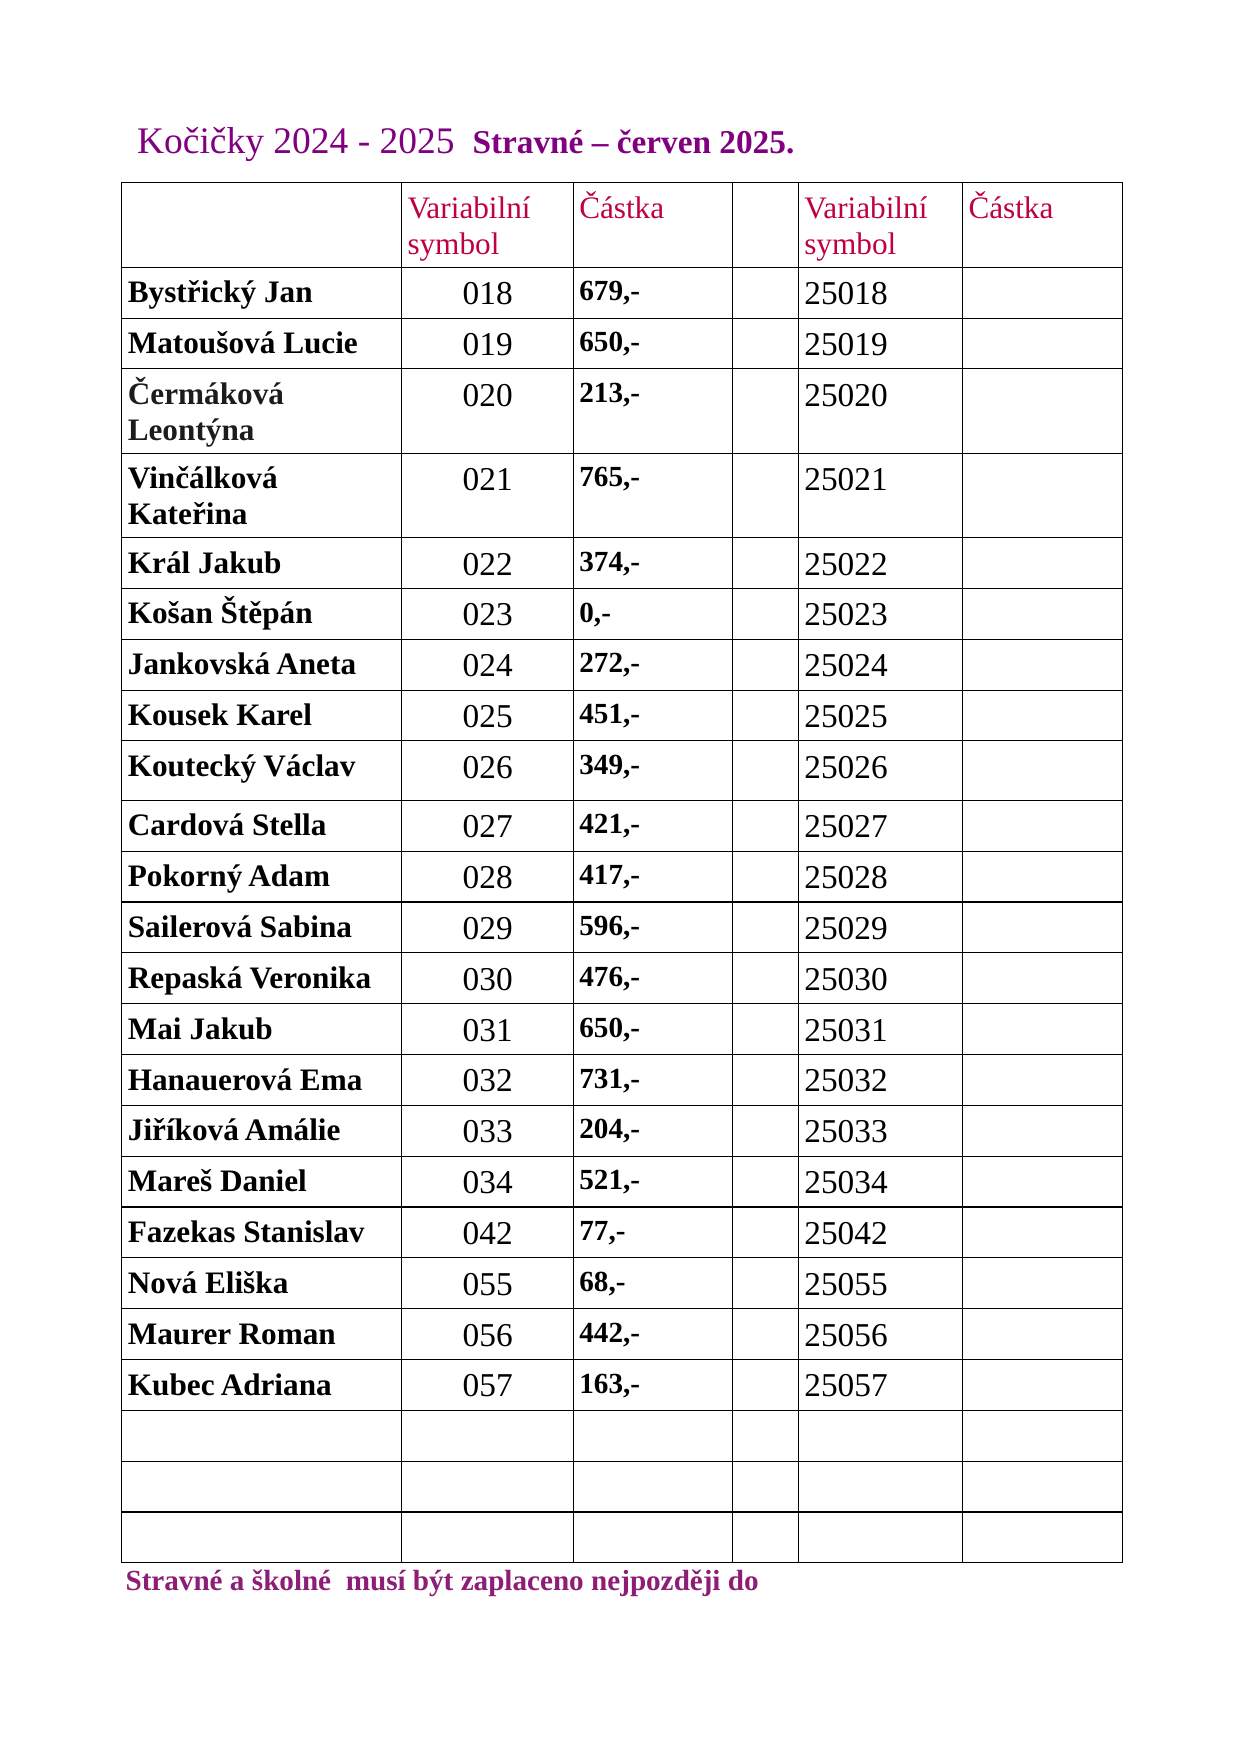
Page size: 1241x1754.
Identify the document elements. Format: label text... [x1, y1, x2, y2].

table_cell 204,- [574, 1106, 732, 1156]
table_cell 031 [402, 1004, 573, 1054]
table_cell Jiříková Amálie [122, 1106, 401, 1156]
table_cell 25029 [799, 903, 962, 952]
table_cell [963, 1055, 1122, 1105]
table_cell 25022 [799, 538, 962, 588]
table_cell 055 [402, 1258, 573, 1308]
table_cell 022 [402, 538, 573, 588]
table_cell Jankovská Aneta [122, 640, 401, 689]
table_cell 25018 [799, 268, 962, 317]
table_cell 024 [402, 640, 573, 689]
table_cell 25055 [799, 1258, 962, 1308]
table_cell 056 [402, 1309, 573, 1359]
table_cell [963, 640, 1122, 689]
table_cell [733, 741, 798, 800]
table_cell [963, 1157, 1122, 1206]
table_cell 027 [402, 801, 573, 851]
table_cell Fazekas Stanislav [122, 1208, 401, 1257]
table_cell 521,- [574, 1157, 732, 1206]
table_cell 25057 [799, 1360, 962, 1410]
table_cell Vinčálková Kateřina [122, 454, 401, 537]
table_cell [733, 1208, 798, 1257]
table_cell [122, 1513, 401, 1562]
table_cell [402, 1462, 573, 1511]
table_cell 25024 [799, 640, 962, 689]
table_cell Mai Jakub [122, 1004, 401, 1054]
table_cell Repaská Veronika [122, 953, 401, 1003]
table_cell [574, 1411, 732, 1461]
table_cell Sailerová Sabina [122, 903, 401, 952]
table_cell Mareš Daniel [122, 1157, 401, 1206]
table_cell 765,- [574, 454, 732, 537]
table_cell [733, 589, 798, 639]
table_header Variabilní symbol [799, 183, 962, 267]
table_cell 25025 [799, 691, 962, 740]
table_cell 25020 [799, 369, 962, 453]
table_cell 25030 [799, 953, 962, 1003]
table_cell 25028 [799, 852, 962, 901]
table_cell Pokorný Adam [122, 852, 401, 901]
table_cell [122, 1462, 401, 1511]
table_cell Košan Štěpán [122, 589, 401, 639]
table_cell 442,- [574, 1309, 732, 1359]
text Kočičky 2024 - 2025 Stravné – červen 2025. [118, 118, 1122, 161]
table_header [122, 183, 401, 267]
table_cell 030 [402, 953, 573, 1003]
table_cell 25031 [799, 1004, 962, 1054]
table_cell 25027 [799, 801, 962, 851]
table_cell [963, 1462, 1122, 1511]
table_cell 731,- [574, 1055, 732, 1105]
table_cell [963, 319, 1122, 368]
table_cell 417,- [574, 852, 732, 901]
table_cell [963, 1208, 1122, 1257]
table_cell 018 [402, 268, 573, 317]
table_cell 77,- [574, 1208, 732, 1257]
table_cell 25034 [799, 1157, 962, 1206]
table_cell [733, 903, 798, 952]
table_header [733, 183, 798, 267]
table_cell [963, 454, 1122, 537]
table_cell 476,- [574, 953, 732, 1003]
table_cell Matoušová Lucie [122, 319, 401, 368]
table_cell 021 [402, 454, 573, 537]
table_cell [574, 1462, 732, 1511]
table_cell [733, 369, 798, 453]
table_cell [963, 1309, 1122, 1359]
table_cell Koutecký Václav [122, 741, 401, 800]
table_cell 019 [402, 319, 573, 368]
table_cell [963, 1004, 1122, 1054]
table_cell 421,- [574, 801, 732, 851]
table_cell 25023 [799, 589, 962, 639]
table_cell [963, 268, 1122, 317]
table_cell 032 [402, 1055, 573, 1105]
table_cell 349,- [574, 741, 732, 800]
table_header Částka [963, 183, 1122, 267]
table_cell 213,- [574, 369, 732, 453]
table_cell [963, 1258, 1122, 1308]
table_cell 68,- [574, 1258, 732, 1308]
table_cell 25021 [799, 454, 962, 537]
table_cell [402, 1513, 573, 1562]
table_cell [963, 903, 1122, 952]
table_cell 020 [402, 369, 573, 453]
table_cell 272,- [574, 640, 732, 689]
table_cell Kousek Karel [122, 691, 401, 740]
table_cell [733, 801, 798, 851]
table_cell [963, 538, 1122, 588]
table_cell [963, 1513, 1122, 1562]
table_cell Čermáková Leontýna [122, 369, 401, 453]
table_cell [402, 1411, 573, 1461]
table_cell Maurer Roman [122, 1309, 401, 1359]
table_cell [963, 691, 1122, 740]
table_cell 023 [402, 589, 573, 639]
table_cell [733, 268, 798, 317]
table_cell [963, 1360, 1122, 1410]
table_cell 25032 [799, 1055, 962, 1105]
table_cell 451,- [574, 691, 732, 740]
table_cell [574, 1513, 732, 1562]
table_cell 042 [402, 1208, 573, 1257]
table_cell 026 [402, 741, 573, 800]
table_cell [799, 1462, 962, 1511]
table_cell [963, 589, 1122, 639]
table_cell 029 [402, 903, 573, 952]
table_cell Kubec Adriana [122, 1360, 401, 1410]
table_cell [733, 1004, 798, 1054]
table_cell Hanauerová Ema [122, 1055, 401, 1105]
text Stravné a školné musí být zaplaceno nejpozději do [118, 1563, 1122, 1597]
table_cell 679,- [574, 268, 732, 317]
table_cell 596,- [574, 903, 732, 952]
table_cell [963, 1411, 1122, 1461]
table_cell [963, 801, 1122, 851]
table_cell 25056 [799, 1309, 962, 1359]
table_cell [733, 640, 798, 689]
table_cell [733, 691, 798, 740]
table_cell 650,- [574, 319, 732, 368]
table_cell 374,- [574, 538, 732, 588]
table_cell 025 [402, 691, 573, 740]
table_cell [963, 741, 1122, 800]
table_cell [799, 1411, 962, 1461]
table_cell [733, 1462, 798, 1511]
table_cell 25033 [799, 1106, 962, 1156]
table_cell Cardová Stella [122, 801, 401, 851]
table_cell [733, 1258, 798, 1308]
table_cell [733, 538, 798, 588]
table_cell [733, 454, 798, 537]
table_cell [733, 1360, 798, 1410]
table_cell 25019 [799, 319, 962, 368]
table_cell [963, 1106, 1122, 1156]
table_cell 163,- [574, 1360, 732, 1410]
table_cell [733, 1309, 798, 1359]
table_cell [733, 852, 798, 901]
table_cell Král Jakub [122, 538, 401, 588]
table_cell 25026 [799, 741, 962, 800]
table_cell [733, 1106, 798, 1156]
table_cell 028 [402, 852, 573, 901]
table_cell 057 [402, 1360, 573, 1410]
table_header Částka [574, 183, 732, 267]
table_cell [733, 1411, 798, 1461]
table_cell [963, 369, 1122, 453]
table_cell [733, 953, 798, 1003]
table_cell [963, 852, 1122, 901]
table_cell 034 [402, 1157, 573, 1206]
table_cell 650,- [574, 1004, 732, 1054]
table_cell Nová Eliška [122, 1258, 401, 1308]
table_cell 25042 [799, 1208, 962, 1257]
table_cell [963, 953, 1122, 1003]
table_cell [733, 1157, 798, 1206]
table_cell 0,- [574, 589, 732, 639]
table_cell [122, 1411, 401, 1461]
table_header Variabilní symbol [402, 183, 573, 267]
table_cell 033 [402, 1106, 573, 1156]
table_cell [799, 1513, 962, 1562]
table_cell [733, 1513, 798, 1562]
table_cell Bystřický Jan [122, 268, 401, 317]
table_cell [733, 319, 798, 368]
table_cell [733, 1055, 798, 1105]
